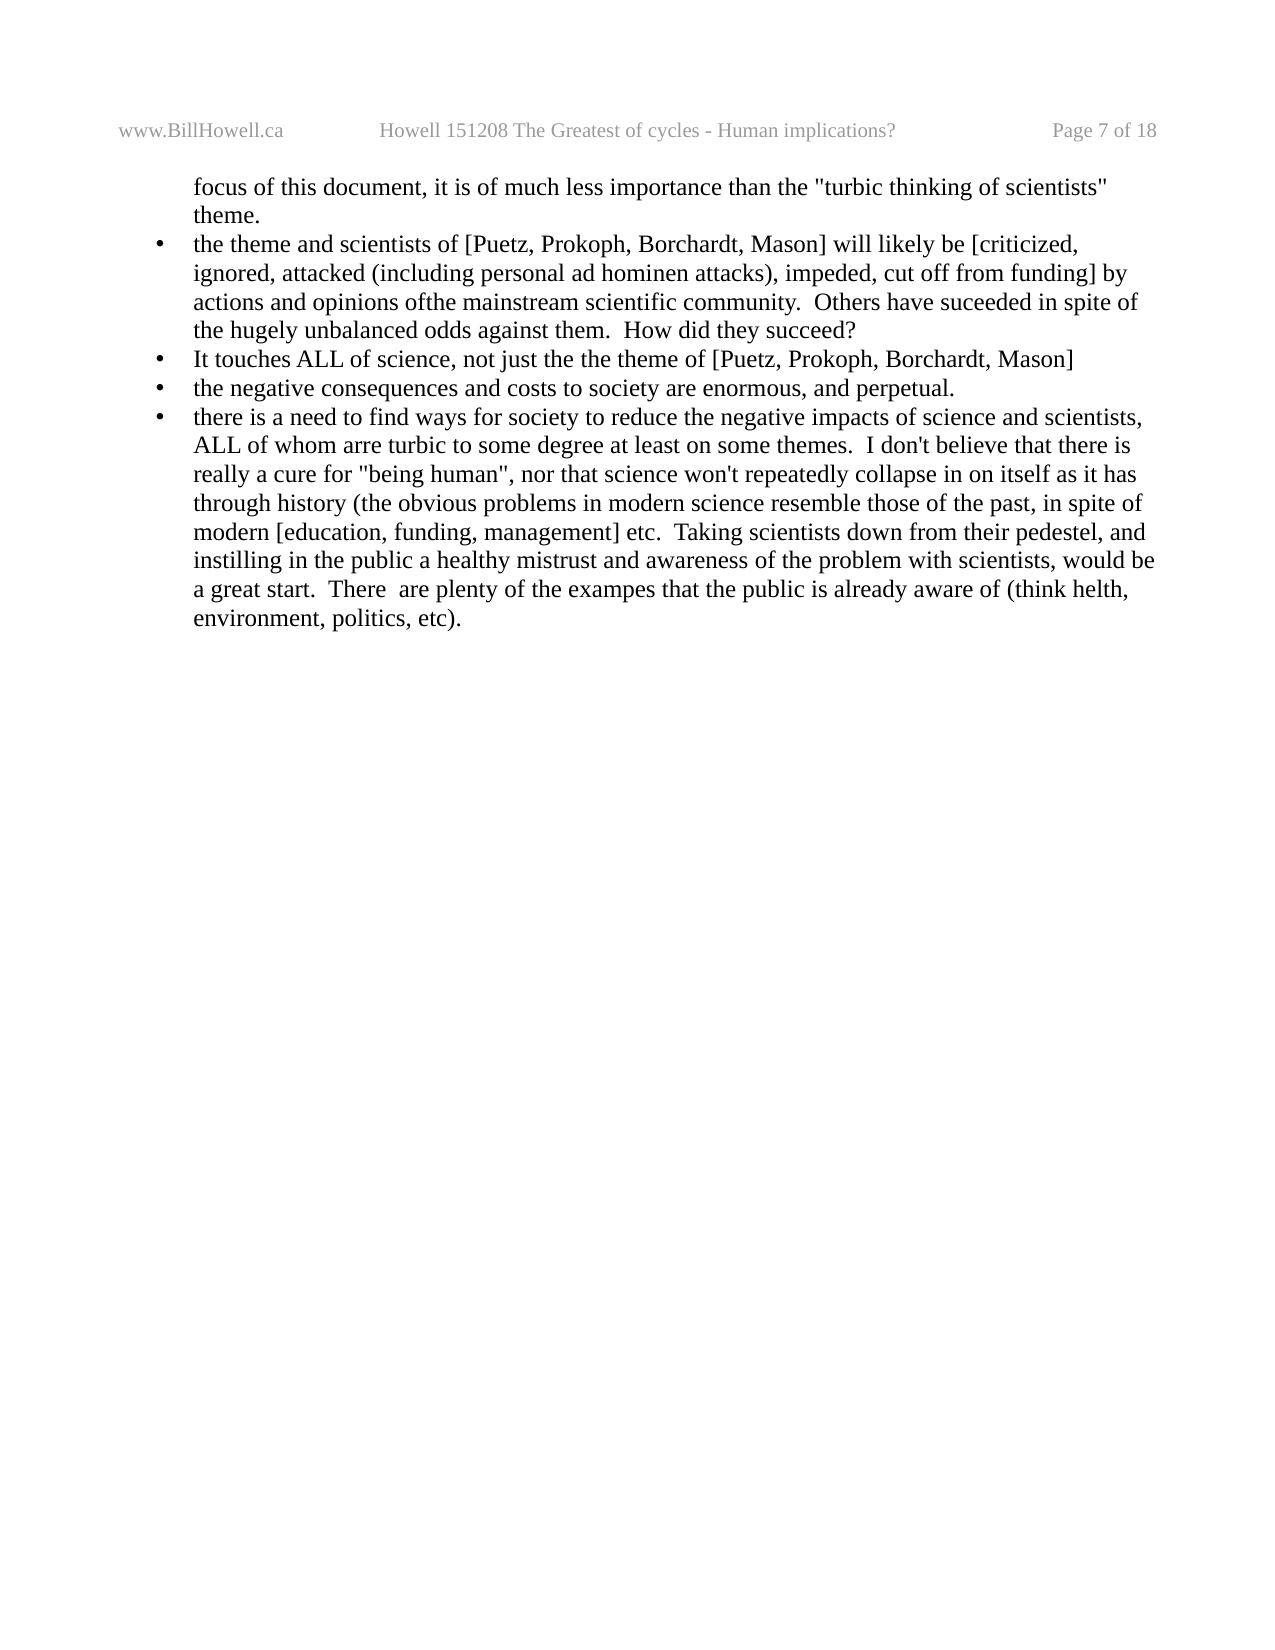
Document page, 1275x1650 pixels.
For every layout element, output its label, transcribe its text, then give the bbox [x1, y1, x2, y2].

list there is a need to find ways for society to reduce the negative impacts of science and scientists, ALL of whom arre turbic to some degree at least on some themes. I don't believe that there is really a cure for "being human", nor that science won't repeatedly collapse in on itself as it has through history (the obvious problems in modern science resemble those of the past, in spite of modern [education, funding, management] etc. Taking scientists down from their pedestel, and instilling in the public a healthy mistrust and awareness of the problem with scientists, would be a great start. There are plenty of the exampes that the public is already aware of (think helth, environment, politics, etc). [156, 402, 1157, 632]
list It touches ALL of science, not just the the theme of [Puetz, Prokoph, Borchardt, Mason] [156, 344, 1157, 373]
list the negative consequences and costs to society are enormous, and perpetual. [156, 373, 1157, 402]
list the theme and scientists of [Puetz, Prokoph, Borchardt, Mason] will likely be [criticized, ignored, attacked (including personal ad hominen attacks), impeded, cut off from funding] by actions and opinions ofthe mainstream scientific community. Others have suceeded in spite of the hugely unbalanced odds against them. How did they succeed? [156, 229, 1157, 344]
list focus of this document, it is of much less importance than the "turbic thinking of scientists" theme. [156, 172, 1157, 229]
